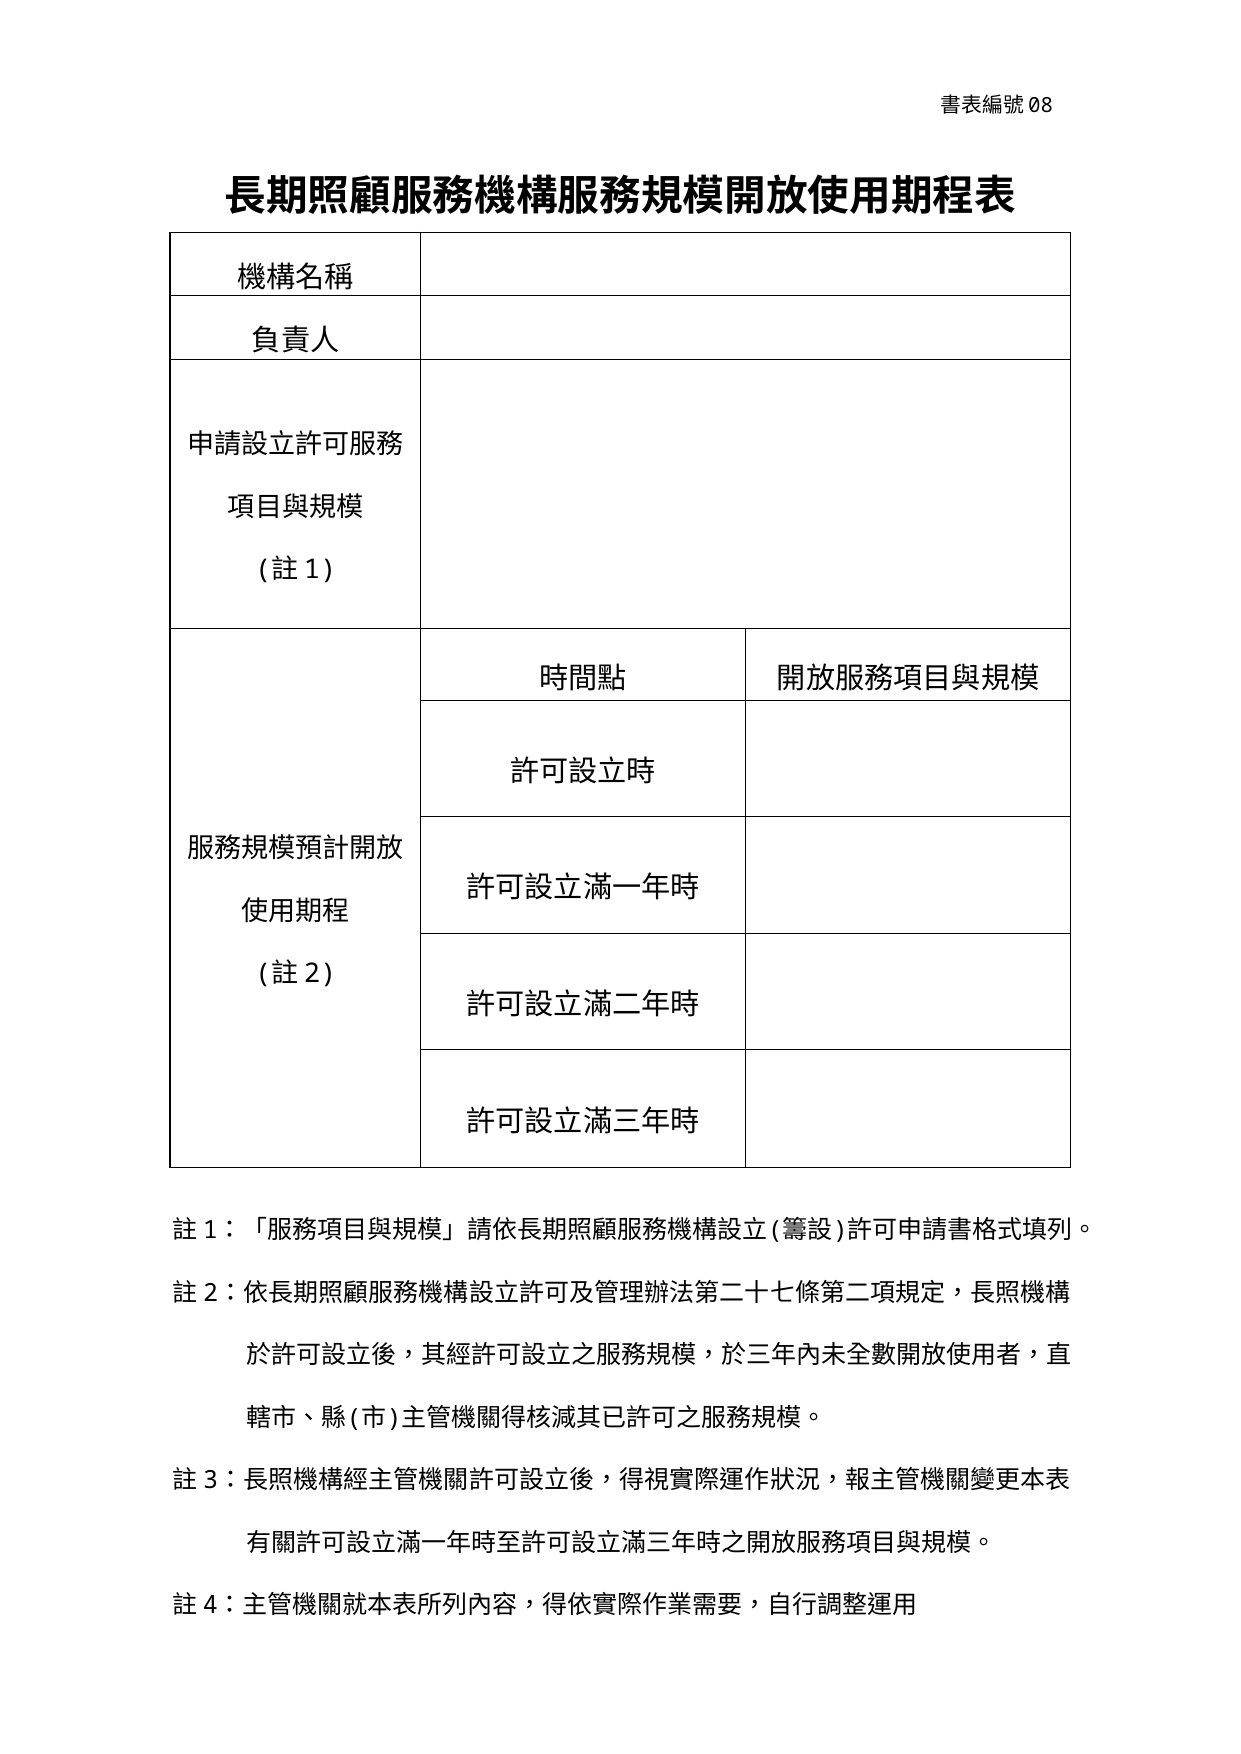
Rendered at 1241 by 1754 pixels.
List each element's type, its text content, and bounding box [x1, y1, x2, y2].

text 註3：長照機構經主管機關許可設立後，得視實際運作狀況，報主管機關變更本表有關許可設立滿一年時至許可設立滿三年時之開放服務項目與規模。 [173, 1436, 1073, 1561]
table_cell [746, 1050, 1070, 1167]
table_cell [746, 817, 1070, 932]
text 長期照顧服務機構服務規模開放使用期程表 [187, 150, 1053, 213]
text 註4：主管機關就本表所列內容，得依實際作業需要，自行調整運用 [173, 1561, 1073, 1624]
table_cell [421, 360, 1070, 628]
table_cell 申請設立許可服務項目與規模 (註1) [171, 360, 420, 628]
table_cell 許可設立滿二年時 [421, 934, 745, 1049]
text 註1：「服務項目與規模」請依長期照顧服務機構設立(籌設)許可申請書格式填列。 [173, 1186, 1073, 1249]
table_cell [421, 296, 1070, 359]
table_cell 時間點 [421, 629, 745, 700]
table_cell 許可設立滿一年時 [421, 817, 745, 932]
table_header [421, 233, 1070, 295]
table_cell 許可設立時 [421, 701, 745, 816]
text 註2：依長期照顧服務機構設立許可及管理辦法第二十七條第二項規定，長照機構於許可設立後，其經許可設立之服務規模，於三年內未全數開放使用者，直轄市、縣(市)主管機關得核減其已許可之服務規模。 [173, 1249, 1073, 1436]
table_cell 許可設立滿三年時 [421, 1050, 745, 1167]
table_cell 服務規模預計開放使用期程 (註2) [171, 629, 420, 1167]
table_cell 負責人 [171, 296, 420, 359]
table_cell [746, 701, 1070, 816]
table_cell 開放服務項目與規模 [746, 629, 1070, 700]
table_cell [746, 934, 1070, 1049]
table_header 機構名稱 [171, 233, 420, 295]
